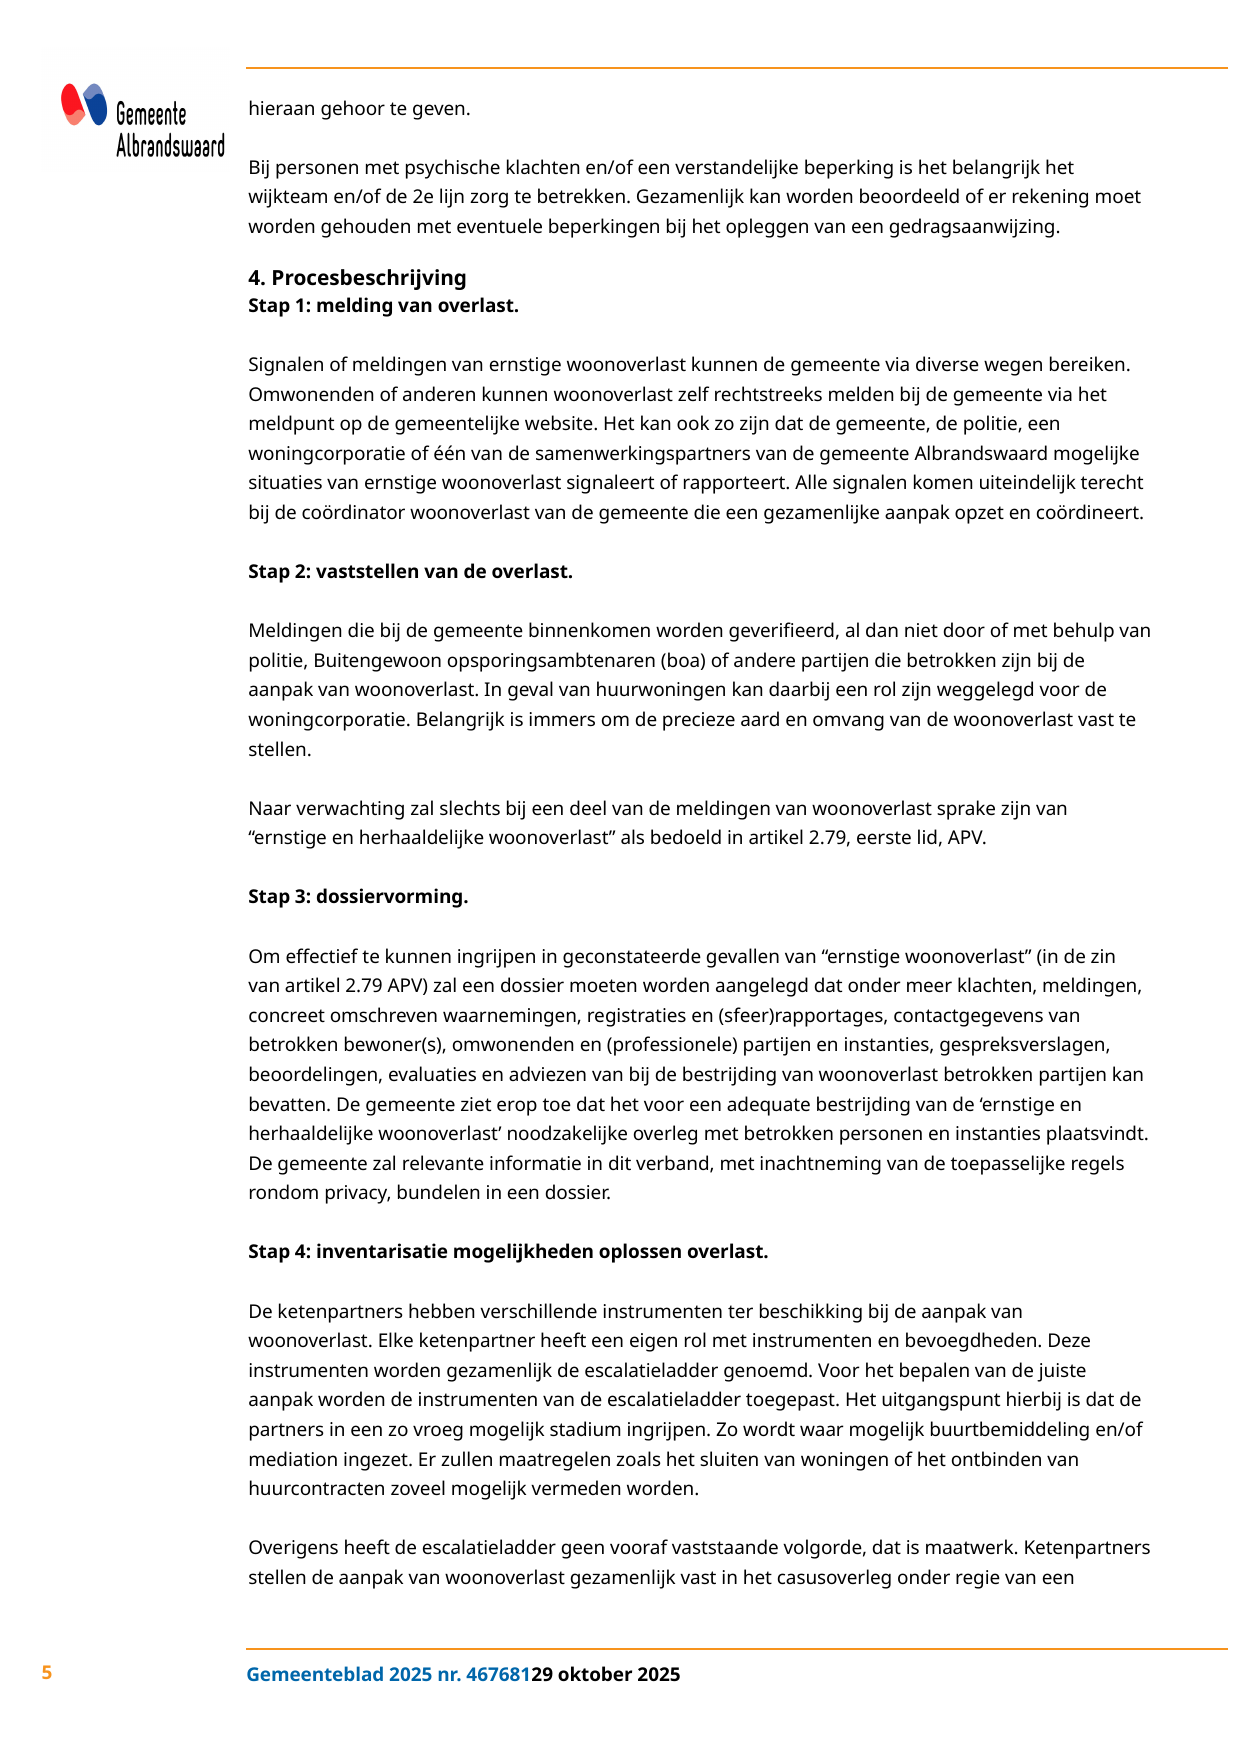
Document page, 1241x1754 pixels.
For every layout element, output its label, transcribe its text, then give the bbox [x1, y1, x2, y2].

text Signalen of meldingen van ernstige woonoverlast kunnen de gemeente via diverse wegen bereiken. Omwonenden of anderen kunnen woonoverlast zelf rechtstreeks melden bij de gemeente via het meldpunt op de gemeentelijke website. Het kan ook zo zijn dat de gemeente, de politie, een woningcorporatie of één van de samenwerkingspartners van de gemeente Albrandswaard mogelijke situaties van ernstige woonoverlast signaleert of rapporteert. Alle signalen komen uiteindelijk terecht bij de coördinator woonoverlast van de gemeente die een gezamenlijke aanpak opzet en coördineert. [248, 351, 1152, 525]
text hieraan gehoor te geven. [248, 95, 1152, 121]
text Stap 1: melding van overlast. [248, 292, 1152, 318]
text Om effectief te kunnen ingrijpen in geconstateerde gevallen van “ernstige woonoverlast” (in de zin van artikel 2.79 APV) zal een dossier moeten worden aangelegd dat onder meer klachten, meldingen, concreet omschreven waarnemingen, registraties en (sfeer)rapportages, contactgegevens van betrokken bewoner(s), omwonenden en (professionele) partijen en instanties, gespreksverslagen, beoordelingen, evaluaties en adviezen van bij de bestrijding van woonoverlast betrokken partijen kan bevatten. De gemeente ziet erop toe dat het voor een adequate bestrijding van de ‘ernstige en herhaaldelijke woonoverlast’ noodzakelijke overleg met betrokken personen en instanties plaatsvindt. De gemeente zal relevante informatie in dit verband, met inachtneming van de toepasselijke regels rondom privacy, bundelen in een dossier. [248, 943, 1152, 1205]
text 4. Procesbeschrijving [248, 263, 1152, 292]
text Overigens heeft de escalatieladder geen vooraf vaststaande volgorde, dat is maatwerk. Ketenpartners stellen de aanpak van woonoverlast gezamenlijk vast in het casusoverleg onder regie van een [248, 1534, 1152, 1590]
text Stap 3: dossiervorming. [248, 884, 1152, 909]
picture [41, 47, 231, 172]
text Stap 2: vaststellen van de overlast. [248, 558, 1152, 584]
text Bij personen met psychische klachten en/of een verstandelijke beperking is het belangrijk het wijkteam en/of de 2e lijn zorg te betrekken. Gezamenlijk kan worden beoordeeld of er rekening moet worden gehouden met eventuele beperkingen bij het opleggen van een gedragsaanwijzing. [248, 154, 1152, 239]
text Meldingen die bij de gemeente binnenkomen worden geverifieerd, al dan niet door of met behulp van politie, Buitengewoon opsporingsambtenaren (boa) of andere partijen die betrokken zijn bij de aanpak van woonoverlast. In geval van huurwoningen kan daarbij een rol zijn weggelegd voor de woningcorporatie. Belangrijk is immers om de precieze aard en omvang van de woonoverlast vast te stellen. [248, 617, 1152, 761]
text Naar verwachting zal slechts bij een deel van de meldingen van woonoverlast sprake zijn van “ernstige en herhaaldelijke woonoverlast” als bedoeld in artikel 2.79, eerste lid, APV. [248, 795, 1152, 850]
text Stap 4: inventarisatie mogelijkheden oplossen overlast. [248, 1239, 1152, 1264]
text De ketenpartners hebben verschillende instrumenten ter beschikking bij de aanpak van woonoverlast. Elke ketenpartner heeft een eigen rol met instrumenten en bevoegdheden. Deze instrumenten worden gezamenlijk de escalatieladder genoemd. Voor het bepalen van de juiste aanpak worden de instrumenten van de escalatieladder toegepast. Het uitgangspunt hierbij is dat de partners in een zo vroeg mogelijk stadium ingrijpen. Zo wordt waar mogelijk buurtbemiddeling en/of mediation ingezet. Er zullen maatregelen zoals het sluiten van woningen of het ontbinden van huurcontracten zoveel mogelijk vermeden worden. [248, 1298, 1152, 1501]
